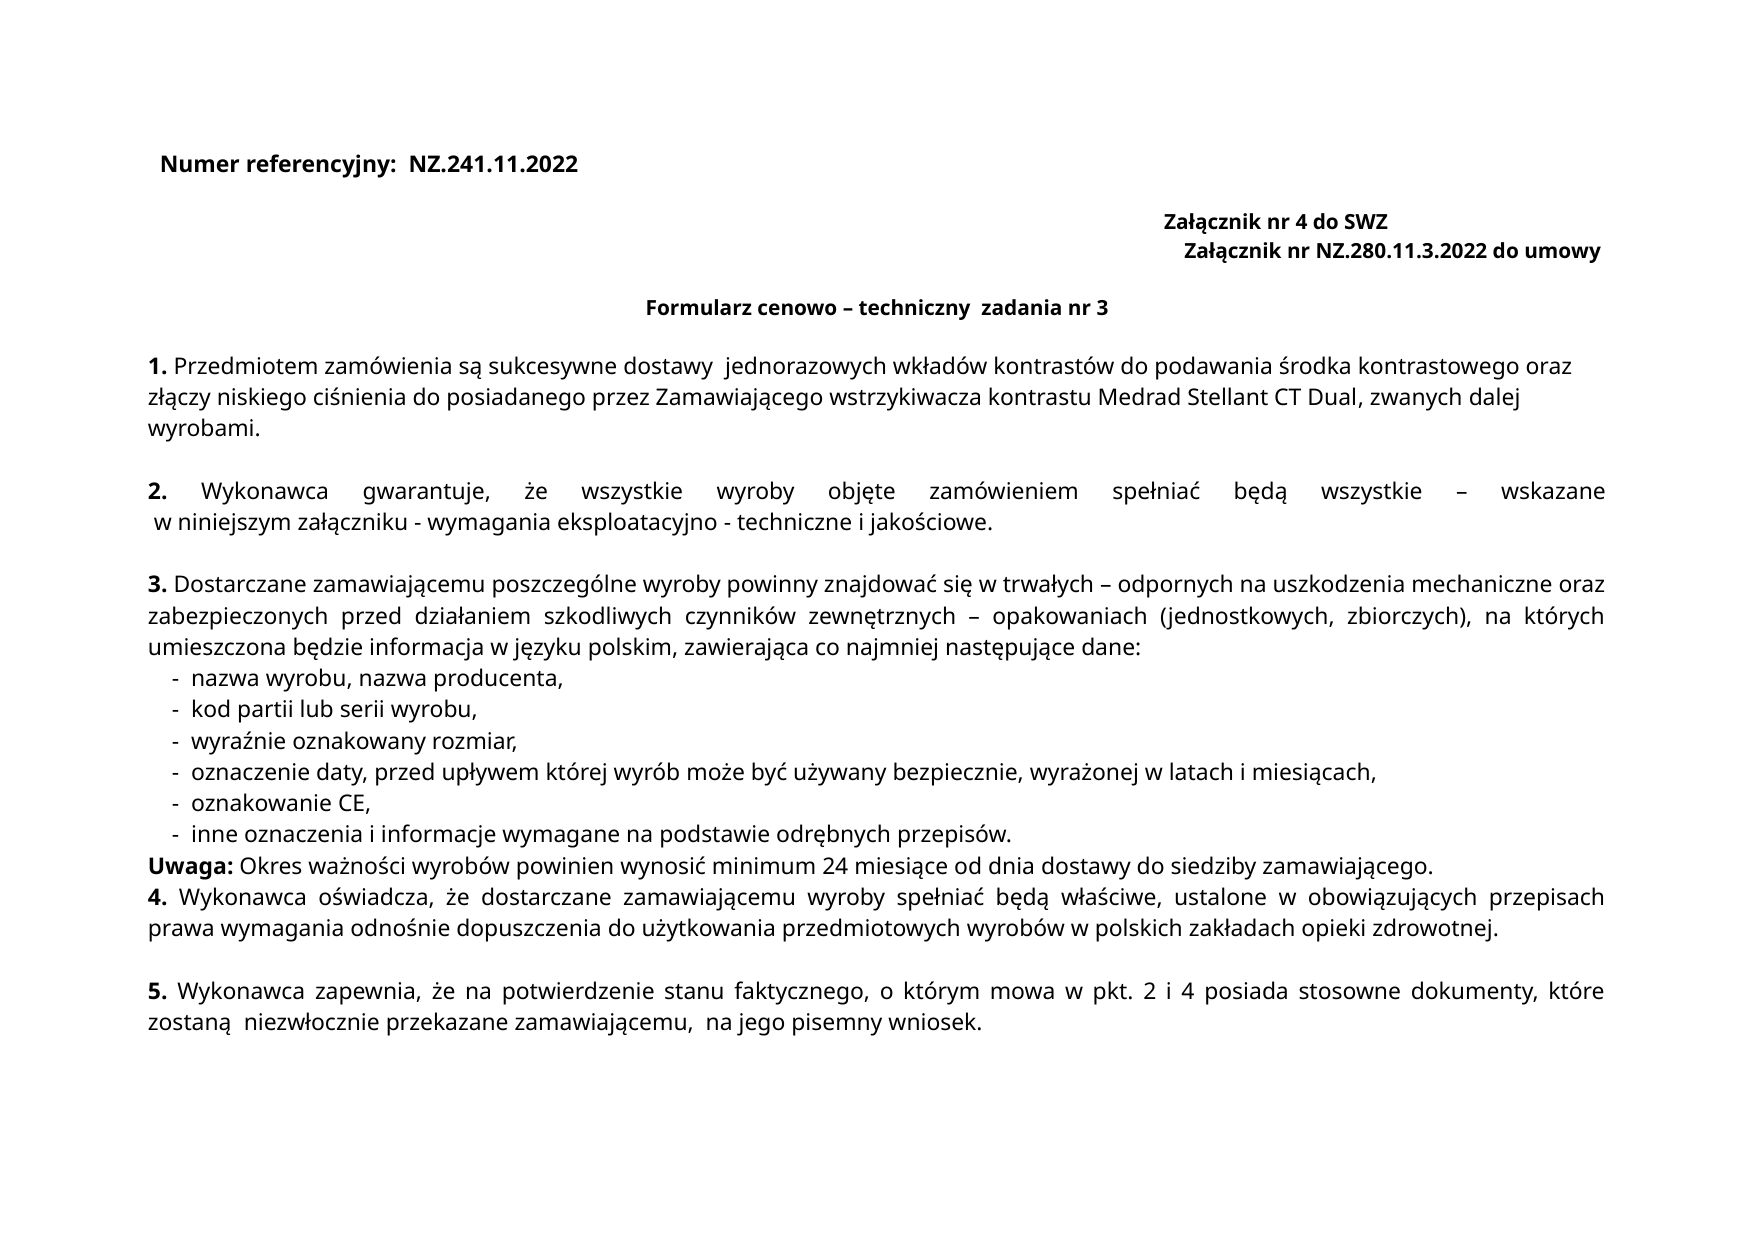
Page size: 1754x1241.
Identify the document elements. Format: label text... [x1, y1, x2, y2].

text 2. Wykonawca gwarantuje, że wszystkie wyroby objęte zamówieniem spełniać będą wszystkie – wskazane w niniejszym załączniku - wymagania eksploatacyjno - techniczne i jakościowe. [148, 474, 1606, 537]
text Uwaga: Okres ważności wyrobów powinien wynosić minimum 24 miesiące od dnia dostawy do siedziby zamawiającego. [148, 849, 1606, 881]
text - inne oznaczenia i informacje wymagane na podstawie odrębnych przepisów. [148, 818, 1606, 849]
text - nazwa wyrobu, nazwa producenta, [148, 662, 1606, 693]
text Załącznik nr 4 do SWZ Załącznik nr NZ.280.11.3.2022 do umowy [148, 179, 1606, 264]
text Numer referencyjny: NZ.241.11.2022 [148, 148, 1606, 179]
text - kod partii lub serii wyrobu, [148, 693, 1606, 724]
text 3. Dostarczane zamawiającemu poszczególne wyroby powinny znajdować się w trwałych – odpornych na uszkodzenia mechaniczne oraz zabezpieczonych przed działaniem szkodliwych czynników zewnętrznych – opakowaniach (jednostkowych, zbiorczych), na których umieszczona będzie informacja w języku polskim, zawierająca co najmniej następujące dane: [148, 568, 1606, 662]
text 1. Przedmiotem zamówienia są sukcesywne dostawy jednorazowych wkładów kontrastów do podawania środka kontrastowego oraz złączy niskiego ciśnienia do posiadanego przez Zamawiającego wstrzykiwacza kontrastu Medrad Stellant CT Dual, zwanych dalej wyrobami. [148, 349, 1606, 443]
text 4. Wykonawca oświadcza, że dostarczane zamawiającemu wyroby spełniać będą właściwe, ustalone w obowiązujących przepisach prawa wymagania odnośnie dopuszczenia do użytkowania przedmiotowych wyrobów w polskich zakładach opieki zdrowotnej. [148, 881, 1606, 943]
text 5. Wykonawca zapewnia, że na potwierdzenie stanu faktycznego, o którym mowa w pkt. 2 i 4 posiada stosowne dokumenty, które zostaną niezwłocznie przekazane zamawiającemu, na jego pisemny wniosek. [148, 974, 1606, 1037]
text - wyraźnie oznakowany rozmiar, [148, 724, 1606, 756]
text Formularz cenowo – techniczny zadania nr 3 [148, 293, 1606, 321]
text - oznaczenie daty, przed upływem której wyrób może być używany bezpiecznie, wyrażonej w latach i miesiącach, [148, 756, 1606, 787]
text - oznakowanie CE, [148, 787, 1606, 818]
